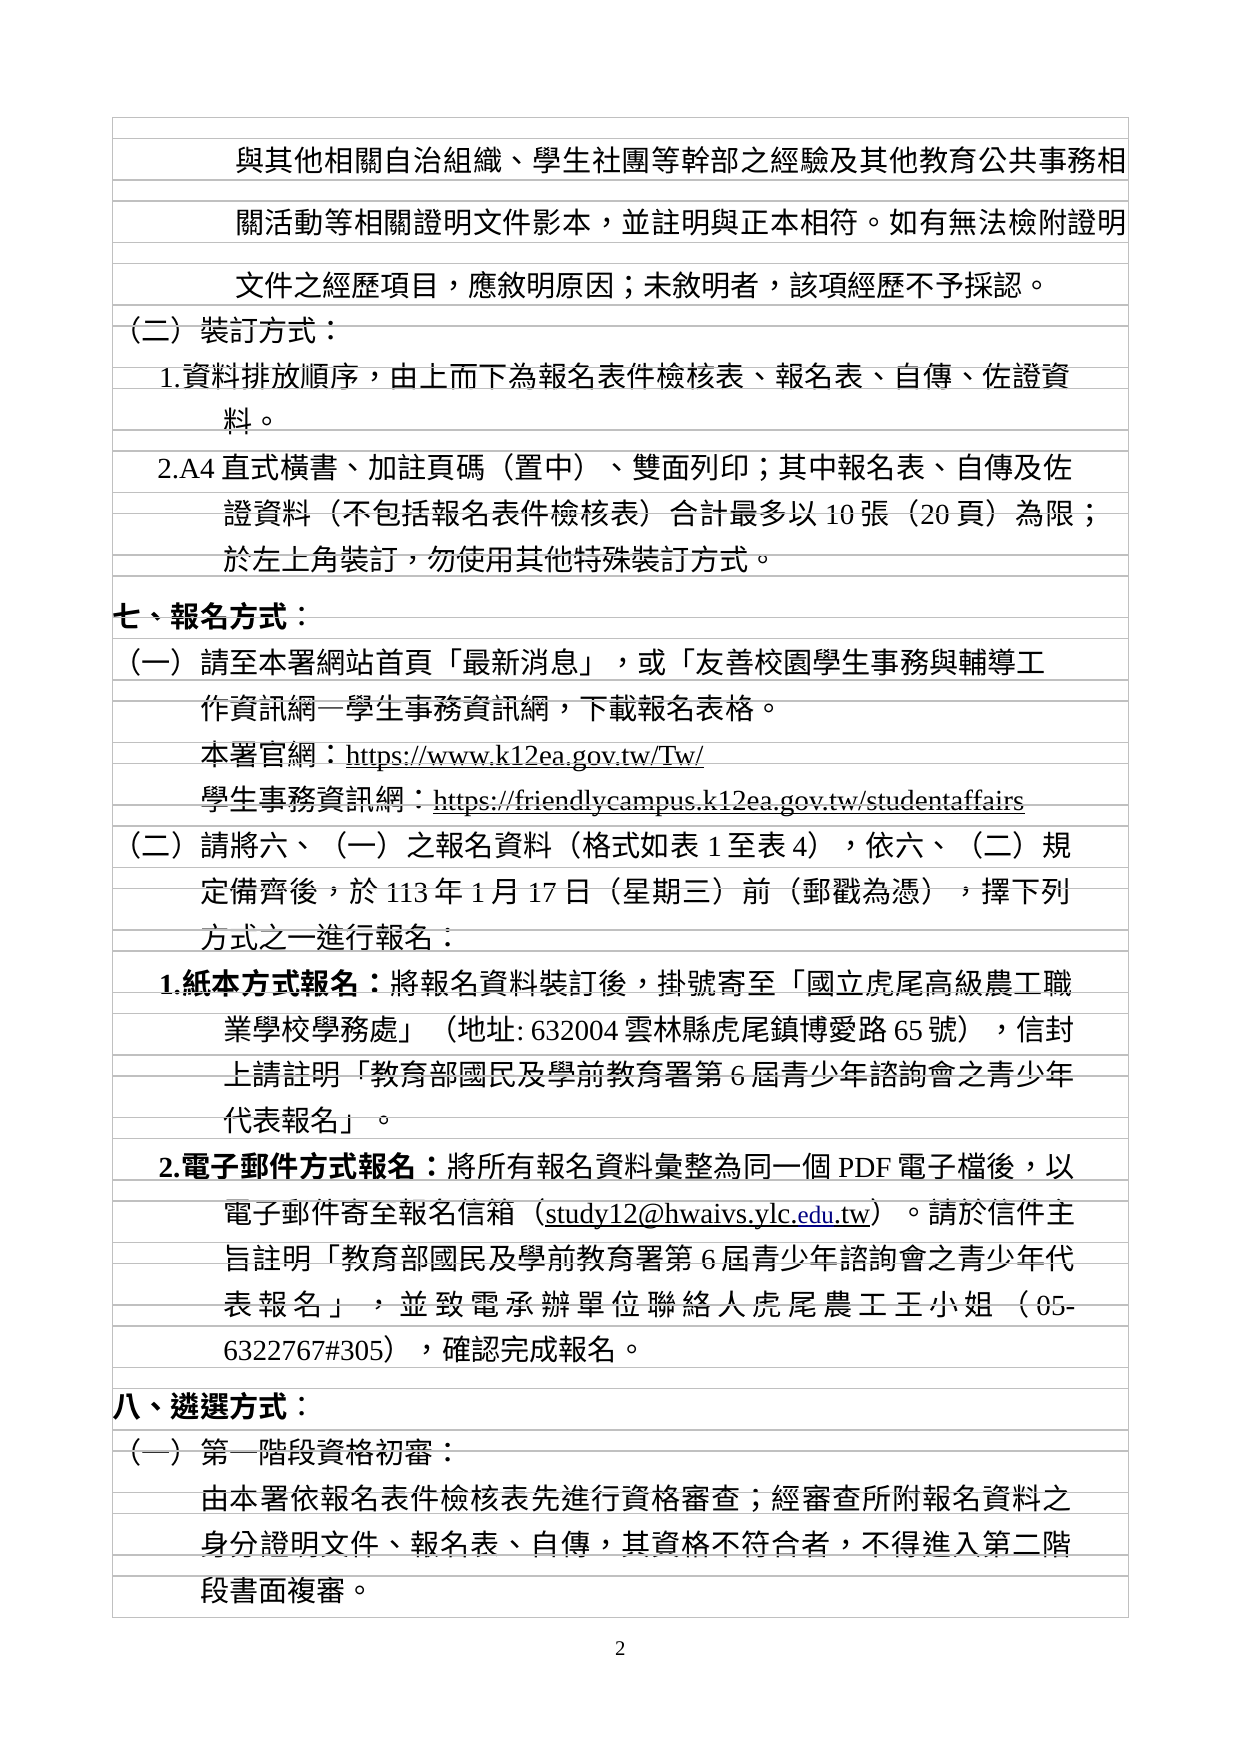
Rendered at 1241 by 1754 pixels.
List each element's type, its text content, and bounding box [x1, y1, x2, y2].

text 2.A4直式橫書、加註頁碼（置中）、雙面列印；其中報名表、自傳及佐證資料（不包括報名表件檢核表）合計最多以10張（20頁）為限；於左上角裝訂，勿使用其他特殊裝訂方式。 [113, 556, 1075, 575]
text 1.資料排放順序，由上而下為報名表件檢核表、報名表、自傳、佐證資料。 [113, 431, 1075, 442]
text 2.電子郵件方式報名：將所有報名資料彙整為同一個PDF電子檔後，以電子郵件寄至報名信箱（study12@hwaivs.ylc.edu.tw）。請於信件主旨註明「教育部國民及學前教育署第6屆青少年諮詢會之青少年代表報名」，並致電承辦單位聯絡人虎尾農工王小姐（05-6322767#305），確認完成報名。 [113, 1141, 1075, 1179]
text （二）裝訂方式： [113, 306, 1072, 325]
text 1.紙本方式報名：將報名資料裝訂後，掛號寄至「國立虎尾高級農工職業學校學務處」（地址: 632004雲林縣虎尾鎮博愛路65號），信封上請註明「教育部國民及學前教育署第6屆青少年諮詢會之青少年代表報名」。 [113, 1056, 1075, 1075]
text （一）第一階段資格初審： 由本署依報名表件檢核表先進行資格審查；經審查所附報名資料之身分證明文件、報名表、自傳，其資格不符合者，不得進入第二階段書面複審。 [113, 1514, 1072, 1554]
text （二）請將六、（一）之報名資料（格式如表1至表4），依六、（二）規定備齊後，於113年1月17日（星期三）前（郵戳為憑），擇下列方式之一進行報名： [418, 931, 1072, 950]
text 2.A4直式橫書、加註頁碼（置中）、雙面列印；其中報名表、自傳及佐證資料（不包括報名表件檢核表）合計最多以10張（20頁）為限；於左上角裝訂，勿使用其他特殊裝訂方式。 [113, 493, 1075, 513]
text 1.資料排放順序，由上而下為報名表件檢核表、報名表、自傳、佐證資料。 [113, 368, 199, 388]
text (2)經歷：經歷摘要至多填列10項，曾參與教育單位辦理之活動（如本署辦理之學生代表與署長有約活動、新世紀領導人才培育營等）、學生會與其他相關自治組織、學生社團等幹部之經驗及其他教育公共事務相關活動等相關證明文件影本，並註明與正本相符。如有無法檢附證明文件之經歷項目，應敘明原因；未敘明者，該項經歷不予採認。 [113, 139, 1128, 179]
text （一）請至本署網站首頁「最新消息」，或「友善校園學生事務與輔導工作資訊網—學生事務資訊網，下載報名表格。 本署官網：https://www.k12ea.gov.tw/Tw/ 學生事務資訊網：https://friendlycampus.k12ea.gov.tw/studentaffairs [113, 806, 1072, 820]
text （一）第一階段資格初審： 由本署依報名表件檢核表先進行資格審查；經審查所附報名資料之身分證明文件、報名表、自傳，其資格不符合者，不得進入第二階段書面複審。 [113, 1556, 1072, 1575]
text 1.資料排放順序，由上而下為報名表件檢核表、報名表、自傳、佐證資料。 [731, 368, 782, 388]
text 2.電子郵件方式報名：將所有報名資料彙整為同一個PDF電子檔後，以電子郵件寄至報名信箱（study12@hwaivs.ylc.edu.tw）。請於信件主旨註明「教育部國民及學前教育署第6屆青少年諮詢會之青少年代表報名」，並致電承辦單位聯絡人虎尾農工王小姐（05-6322767#305），確認完成報名。 [113, 1264, 1075, 1304]
text 2.A4直式橫書、加註頁碼（置中）、雙面列印；其中報名表、自傳及佐證資料（不包括報名表件檢核表）合計最多以10張（20頁）為限；於左上角裝訂，勿使用其他特殊裝訂方式。 [113, 514, 1075, 554]
text （二）請將六、（一）之報名資料（格式如表1至表4），依六、（二）規定備齊後，於113年1月17日（星期三）前（郵戳為憑），擇下列方式之一進行報名： [113, 889, 1072, 929]
text （一）請至本署網站首頁「最新消息」，或「友善校園學生事務與輔導工作資訊網—學生事務資訊網，下載報名表格。 本署官網：https://www.k12ea.gov.tw/Tw/ 學生事務資訊網：https://friendlycampus.k12ea.gov.tw/studentaffairs [314, 743, 1072, 763]
text 1.資料排放順序，由上而下為報名表件檢核表、報名表、自傳、佐證資料。 [694, 368, 728, 388]
text 1.資料排放順序，由上而下為報名表件檢核表、報名表、自傳、佐證資料。 [113, 350, 1075, 367]
text (2)經歷：經歷摘要至多填列10項，曾參與教育單位辦理之活動（如本署辦理之學生代表與署長有約活動、新世紀領導人才培育營等）、學生會與其他相關自治組織、學生社團等幹部之經驗及其他教育公共事務相關活動等相關證明文件影本，並註明與正本相符。如有無法檢附證明文件之經歷項目，應敘明原因；未敘明者，該項經歷不予採認。 [113, 264, 1128, 304]
text 七、報名方式： [113, 618, 1072, 637]
text 2.電子郵件方式報名：將所有報名資料彙整為同一個PDF電子檔後，以電子郵件寄至報名信箱（study12@hwaivs.ylc.edu.tw）。請於信件主旨註明「教育部國民及學前教育署第6屆青少年諮詢會之青少年代表報名」，並致電承辦單位聯絡人虎尾農工王小姐（05-6322767#305），確認完成報名。 [113, 1181, 1075, 1200]
text [113, 1381, 1072, 1388]
text （一）第一階段資格初審： 由本署依報名表件檢核表先進行資格審查；經審查所附報名資料之身分證明文件、報名表、自傳，其資格不符合者，不得進入第二階段書面複審。 [113, 1452, 1072, 1492]
text （一）請至本署網站首頁「最新消息」，或「友善校園學生事務與輔導工作資訊網—學生事務資訊網，下載報名表格。 本署官網：https://www.k12ea.gov.tw/Tw/ 學生事務資訊網：https://friendlycampus.k12ea.gov.tw/studentaffairs [113, 764, 1072, 804]
text 1.紙本方式報名：將報名資料裝訂後，掛號寄至「國立虎尾高級農工職業學校學務處」（地址: 632004雲林縣虎尾鎮博愛路65號），信封上請註明「教育部國民及學前教育署第6屆青少年諮詢會之青少年代表報名」。 [113, 1118, 1075, 1138]
text （二）裝訂方式： [113, 327, 1072, 350]
text （一）第一階段資格初審： 由本署依報名表件檢核表先進行資格審查；經審查所附報名資料之身分證明文件、報名表、自傳，其資格不符合者，不得進入第二階段書面複審。 [113, 1431, 1072, 1450]
text 2.電子郵件方式報名：將所有報名資料彙整為同一個PDF電子檔後，以電子郵件寄至報名信箱（study12@hwaivs.ylc.edu.tw）。請於信件主旨註明「教育部國民及學前教育署第6屆青少年諮詢會之青少年代表報名」，並致電承辦單位聯絡人虎尾農工王小姐（05-6322767#305），確認完成報名。 [113, 1243, 1075, 1263]
text （一）第一階段資格初審： 由本署依報名表件檢核表先進行資格審查；經審查所附報名資料之身分證明文件、報名表、自傳，其資格不符合者，不得進入第二階段書面複審。 [113, 1493, 1072, 1513]
text （二）請將六、（一）之報名資料（格式如表1至表4），依六、（二）規定備齊後，於113年1月17日（星期三）前（郵戳為憑），擇下列方式之一進行報名： [113, 868, 1072, 888]
text (2)經歷：經歷摘要至多填列10項，曾參與教育單位辦理之活動（如本署辦理之學生代表與署長有約活動、新世紀領導人才培育營等）、學生會與其他相關自治組織、學生社團等幹部之經驗及其他教育公共事務相關活動等相關證明文件影本，並註明與正本相符。如有無法檢附證明文件之經歷項目，應敘明原因；未敘明者，該項經歷不予採認。 [113, 202, 1128, 242]
text （二）請將六、（一）之報名資料（格式如表1至表4），依六、（二）規定備齊後，於113年1月17日（星期三）前（郵戳為憑），擇下列方式之一進行報名： [113, 820, 1072, 825]
text （二）請將六、（一）之報名資料（格式如表1至表4），依六、（二）規定備齊後，於113年1月17日（星期三）前（郵戳為憑），擇下列方式之一進行報名： [113, 931, 210, 950]
text 1.資料排放順序，由上而下為報名表件檢核表、報名表、自傳、佐證資料。 [493, 368, 533, 388]
text 1.資料排放順序，由上而下為報名表件檢核表、報名表、自傳、佐證資料。 [850, 368, 898, 388]
text （一）請至本署網站首頁「最新消息」，或「友善校園學生事務與輔導工作資訊網—學生事務資訊網，下載報名表格。 本署官網：https://www.k12ea.gov.tw/Tw/ 學生事務資訊網：https://friendlycampus.k12ea.gov.tw/studentaffairs [113, 702, 1072, 742]
text 1.資料排放順序，由上而下為報名表件檢核表、報名表、自傳、佐證資料。 [947, 368, 987, 388]
text 2.電子郵件方式報名：將所有報名資料彙整為同一個PDF電子檔後，以電子郵件寄至報名信箱（study12@hwaivs.ylc.edu.tw）。請於信件主旨註明「教育部國民及學前教育署第6屆青少年諮詢會之青少年代表報名」，並致電承辦單位聯絡人虎尾農工王小姐（05-6322767#305），確認完成報名。 [113, 1202, 1075, 1242]
text 1.紙本方式報名：將報名資料裝訂後，掛號寄至「國立虎尾高級農工職業學校學務處」（地址: 632004雲林縣虎尾鎮博愛路65號），信封上請註明「教育部國民及學前教育署第6屆青少年諮詢會之青少年代表報名」。 [113, 957, 1075, 992]
text （一）第一階段資格初審： 由本署依報名表件檢核表先進行資格審查；經審查所附報名資料之身分證明文件、報名表、自傳，其資格不符合者，不得進入第二階段書面複審。 [113, 1577, 1072, 1610]
text 1.紙本方式報名：將報名資料裝訂後，掛號寄至「國立虎尾高級農工職業學校學務處」（地址: 632004雲林縣虎尾鎮博愛路65號），信封上請註明「教育部國民及學前教育署第6屆青少年諮詢會之青少年代表報名」。 [113, 993, 1075, 1013]
text （一）請至本署網站首頁「最新消息」，或「友善校園學生事務與輔導工作資訊網—學生事務資訊網，下載報名表格。 本署官網：https://www.k12ea.gov.tw/Tw/ 學生事務資訊網：https://friendlycampus.k12ea.gov.tw/studentaffairs [113, 681, 1072, 700]
text 1.紙本方式報名：將報名資料裝訂後，掛號寄至「國立虎尾高級農工職業學校學務處」（地址: 632004雲林縣虎尾鎮博愛路65號），信封上請註明「教育部國民及學前教育署第6屆青少年諮詢會之青少年代表報名」。 [113, 1077, 1075, 1117]
text (2)經歷：經歷摘要至多填列10項，曾參與教育單位辦理之活動（如本署辦理之學生代表與署長有約活動、新世紀領導人才培育營等）、學生會與其他相關自治組織、學生社團等幹部之經驗及其他教育公共事務相關活動等相關證明文件影本，並註明與正本相符。如有無法檢附證明文件之經歷項目，應敘明原因；未敘明者，該項經歷不予採認。 [113, 118, 1128, 138]
text 2.A4直式橫書、加註頁碼（置中）、雙面列印；其中報名表、自傳及佐證資料（不包括報名表件檢核表）合計最多以10張（20頁）為限；於左上角裝訂，勿使用其他特殊裝訂方式。 [113, 452, 1075, 492]
text 2.A4直式橫書、加註頁碼（置中）、雙面列印；其中報名表、自傳及佐證資料（不包括報名表件檢核表）合計最多以10張（20頁）為限；於左上角裝訂，勿使用其他特殊裝訂方式。 [113, 442, 1075, 450]
text （二）請將六、（一）之報名資料（格式如表1至表4），依六、（二）規定備齊後，於113年1月17日（星期三）前（郵戳為憑），擇下列方式之一進行報名： [113, 827, 1072, 867]
text (2)經歷：經歷摘要至多填列10項，曾參與教育單位辦理之活動（如本署辦理之學生代表與署長有約活動、新世紀領導人才培育營等）、學生會與其他相關自治組織、學生社團等幹部之經驗及其他教育公共事務相關活動等相關證明文件影本，並註明與正本相符。如有無法檢附證明文件之經歷項目，應敘明原因；未敘明者，該項經歷不予採認。 [113, 181, 1128, 200]
text 1.資料排放順序，由上而下為報名表件檢核表、報名表、自傳、佐證資料。 [334, 368, 392, 388]
text (2)經歷：經歷摘要至多填列10項，曾參與教育單位辦理之活動（如本署辦理之學生代表與署長有約活動、新世紀領導人才培育營等）、學生會與其他相關自治組織、學生社團等幹部之經驗及其他教育公共事務相關活動等相關證明文件影本，並註明與正本相符。如有無法檢附證明文件之經歷項目，應敘明原因；未敘明者，該項經歷不予採認。 [113, 243, 1128, 263]
text 八、遴選方式： [113, 1389, 1072, 1427]
text 七、報名方式： [113, 591, 1072, 617]
text 2.電子郵件方式報名：將所有報名資料彙整為同一個PDF電子檔後，以電子郵件寄至報名信箱（study12@hwaivs.ylc.edu.tw）。請於信件主旨註明「教育部國民及學前教育署第6屆青少年諮詢會之青少年代表報名」，並致電承辦單位聯絡人虎尾農工王小姐（05-6322767#305），確認完成報名。 [113, 1306, 1075, 1325]
text 2.電子郵件方式報名：將所有報名資料彙整為同一個PDF電子檔後，以電子郵件寄至報名信箱（study12@hwaivs.ylc.edu.tw）。請於信件主旨註明「教育部國民及學前教育署第6屆青少年諮詢會之青少年代表報名」，並致電承辦單位聯絡人虎尾農工王小姐（05-6322767#305），確認完成報名。 [113, 1327, 1075, 1367]
text （一）請至本署網站首頁「最新消息」，或「友善校園學生事務與輔導工作資訊網—學生事務資訊網，下載報名表格。 本署官網：https://www.k12ea.gov.tw/Tw/ 學生事務資訊網：https://friendlycampus.k12ea.gov.tw/studentaffairs [113, 639, 1072, 679]
text （二）請將六、（一）之報名資料（格式如表1至表4），依六、（二）規定備齊後，於113年1月17日（星期三）前（郵戳為憑），擇下列方式之一進行報名： [113, 952, 1072, 957]
text 1.紙本方式報名：將報名資料裝訂後，掛號寄至「國立虎尾高級農工職業學校學務處」（地址: 632004雲林縣虎尾鎮博愛路65號），信封上請註明「教育部國民及學前教育署第6屆青少年諮詢會之青少年代表報名」。 [113, 1014, 1075, 1054]
text 1.資料排放順序，由上而下為報名表件檢核表、報名表、自傳、佐證資料。 [997, 368, 1058, 388]
text 1.資料排放順序，由上而下為報名表件檢核表、報名表、自傳、佐證資料。 [113, 389, 1075, 429]
